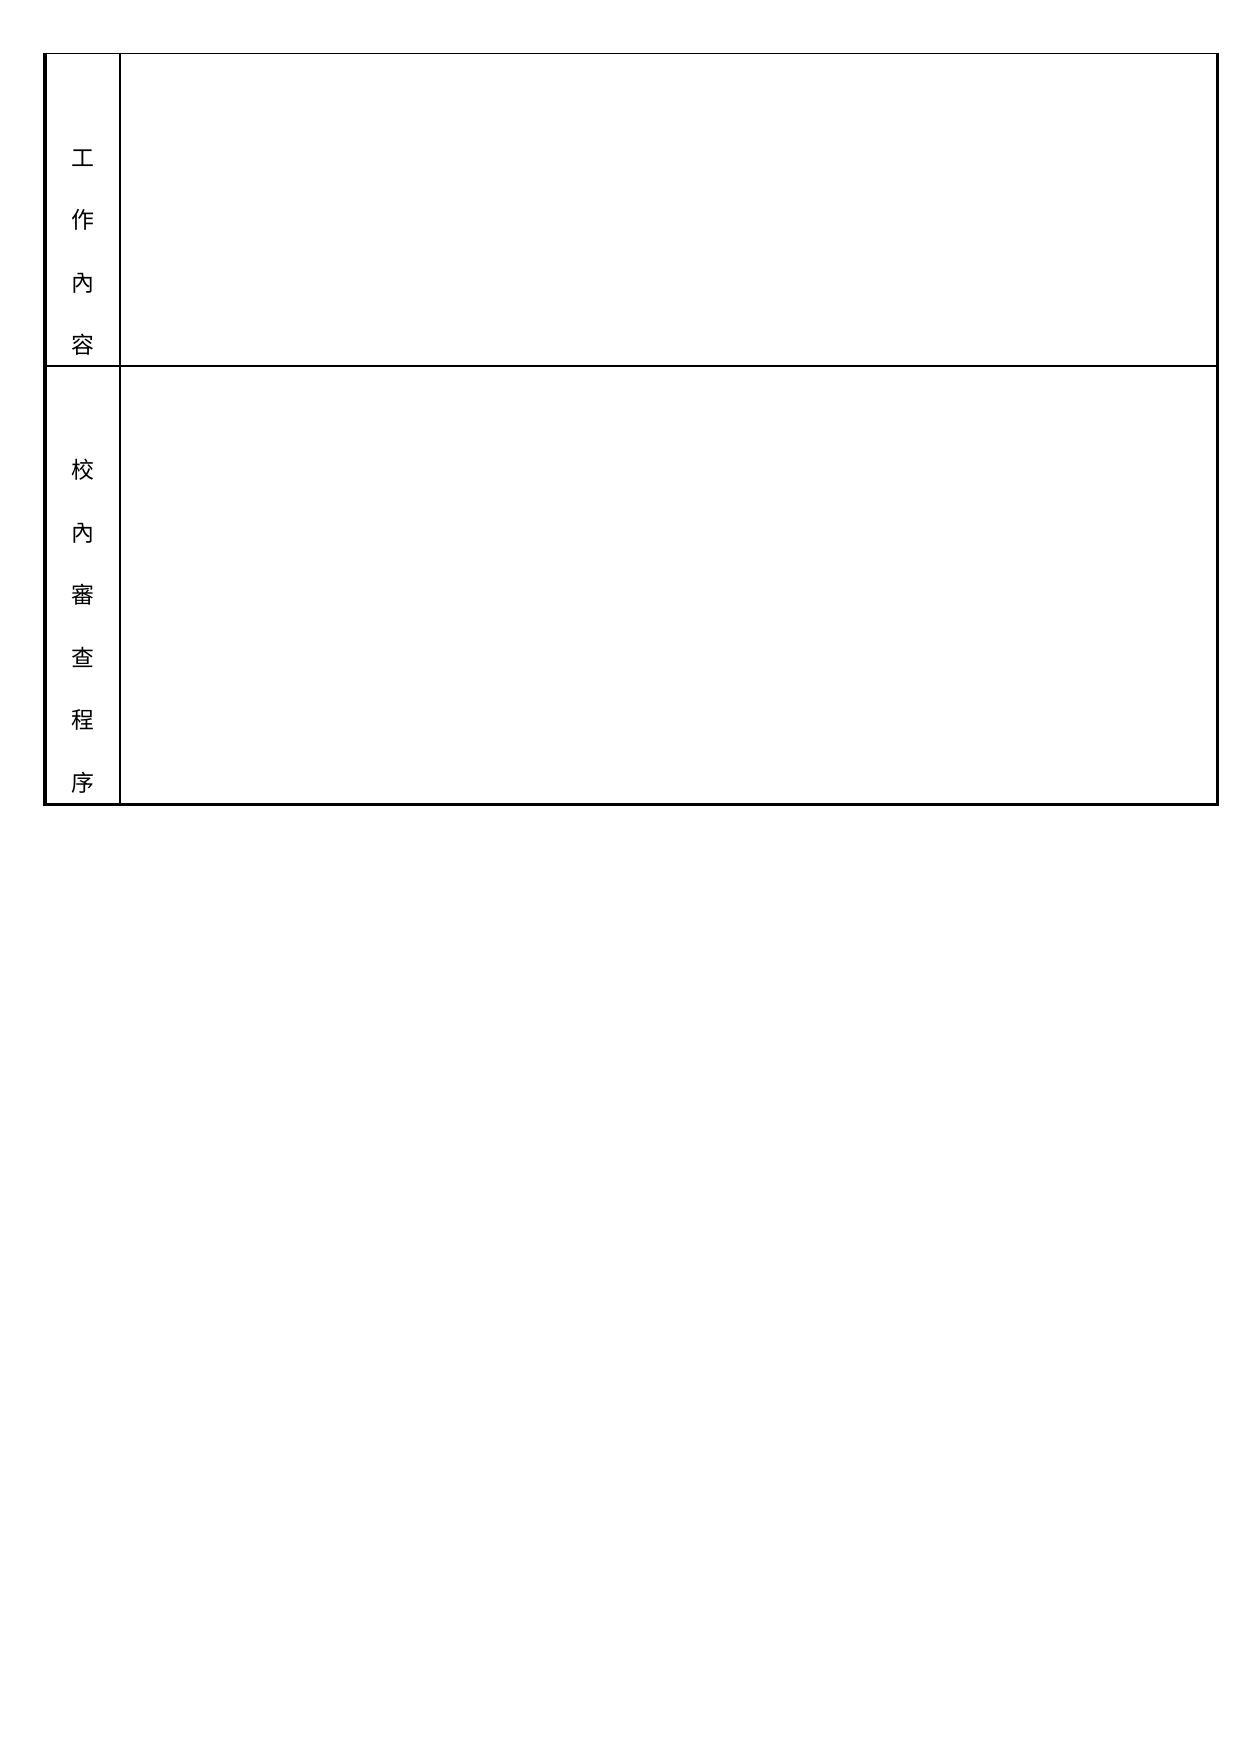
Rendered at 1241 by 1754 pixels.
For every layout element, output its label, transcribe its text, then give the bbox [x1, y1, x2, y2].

table_cell [121, 367, 1216, 802]
table_cell 校內審查程序 [47, 367, 119, 802]
table_cell [121, 54, 1216, 365]
table_cell 工作 內容 [47, 54, 119, 365]
